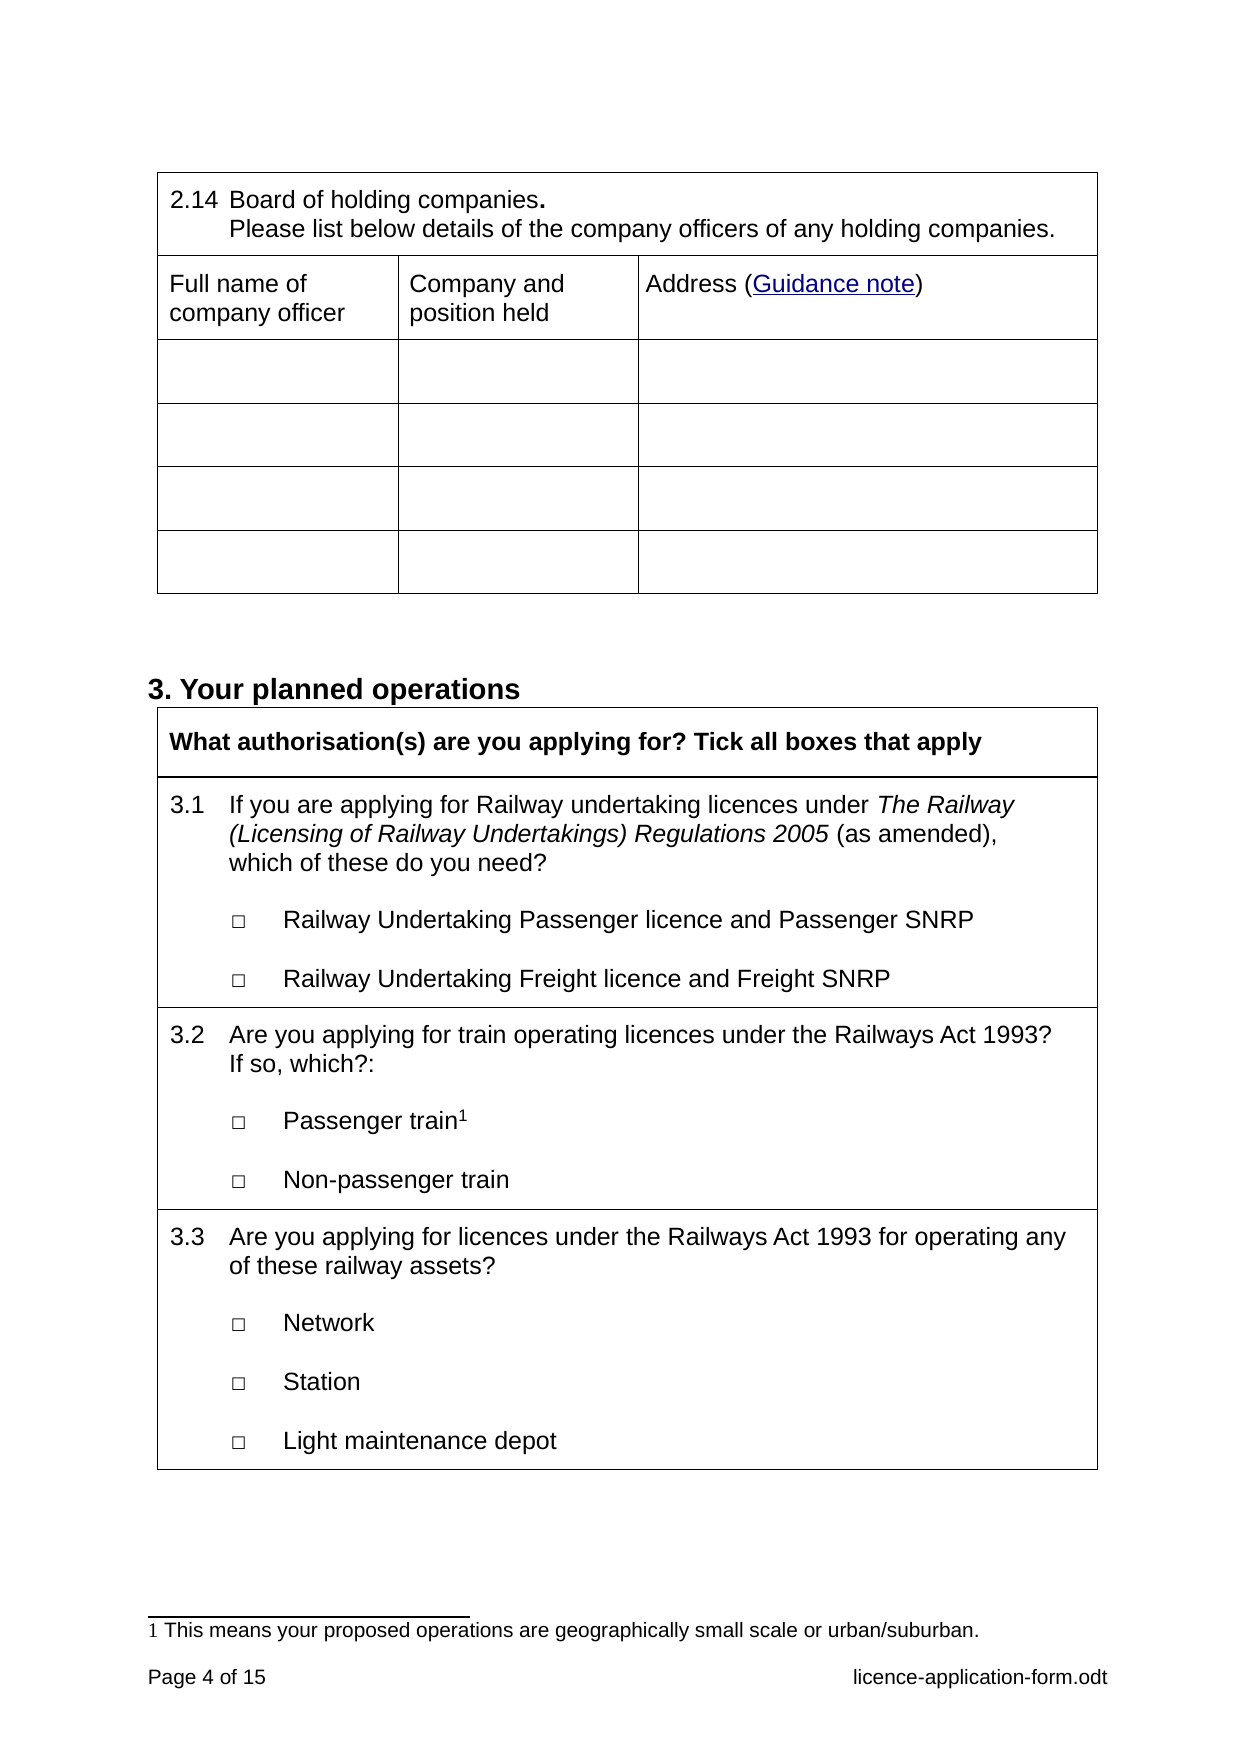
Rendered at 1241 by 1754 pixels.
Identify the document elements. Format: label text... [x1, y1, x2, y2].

table_cell [639, 340, 1097, 402]
table_cell [399, 340, 638, 402]
table_cell 3.2 Are you applying for train operating licences under the Railways Act 1993? If so, which?: ☐ Passenger train ☐ Non-passenger train [158, 1008, 1097, 1208]
table_cell Company and position held [399, 256, 638, 339]
table_cell [158, 467, 398, 529]
table_cell Address (Guidance note) [639, 256, 1097, 339]
table_cell [158, 404, 398, 466]
table_cell [158, 531, 398, 593]
table_header 2.14 Board of holding companies. Please list below details of the company officers of any holding companies. [158, 173, 1097, 255]
table_cell 3.3 Are you applying for licences under the Railways Act 1993 for operating any of these railway assets? ☐ Network ☐ Station ☐ Light maintenance depot [158, 1210, 1097, 1469]
table_cell [639, 467, 1097, 529]
table_cell [399, 404, 638, 466]
table_cell 3.1 If you are applying for Railway undertaking licences under The Railway (Licensing of Railway Undertakings) Regulations 2005 (as amended), which of these do you need? ☐ Railway Undertaking Passenger licence and Passenger SNRP ☐ Railway Undertaking Freight licence and Freight SNRP [158, 778, 1097, 1007]
table_cell Full name of company officer [158, 256, 398, 339]
text 3. Your planned operations [148, 669, 1122, 707]
table_cell [639, 404, 1097, 466]
table_header What authorisation(s) are you applying for? Tick all boxes that apply [158, 708, 1097, 776]
table_cell [158, 340, 398, 402]
table_cell [639, 531, 1097, 593]
table_cell [399, 467, 638, 529]
table_cell [399, 531, 638, 593]
